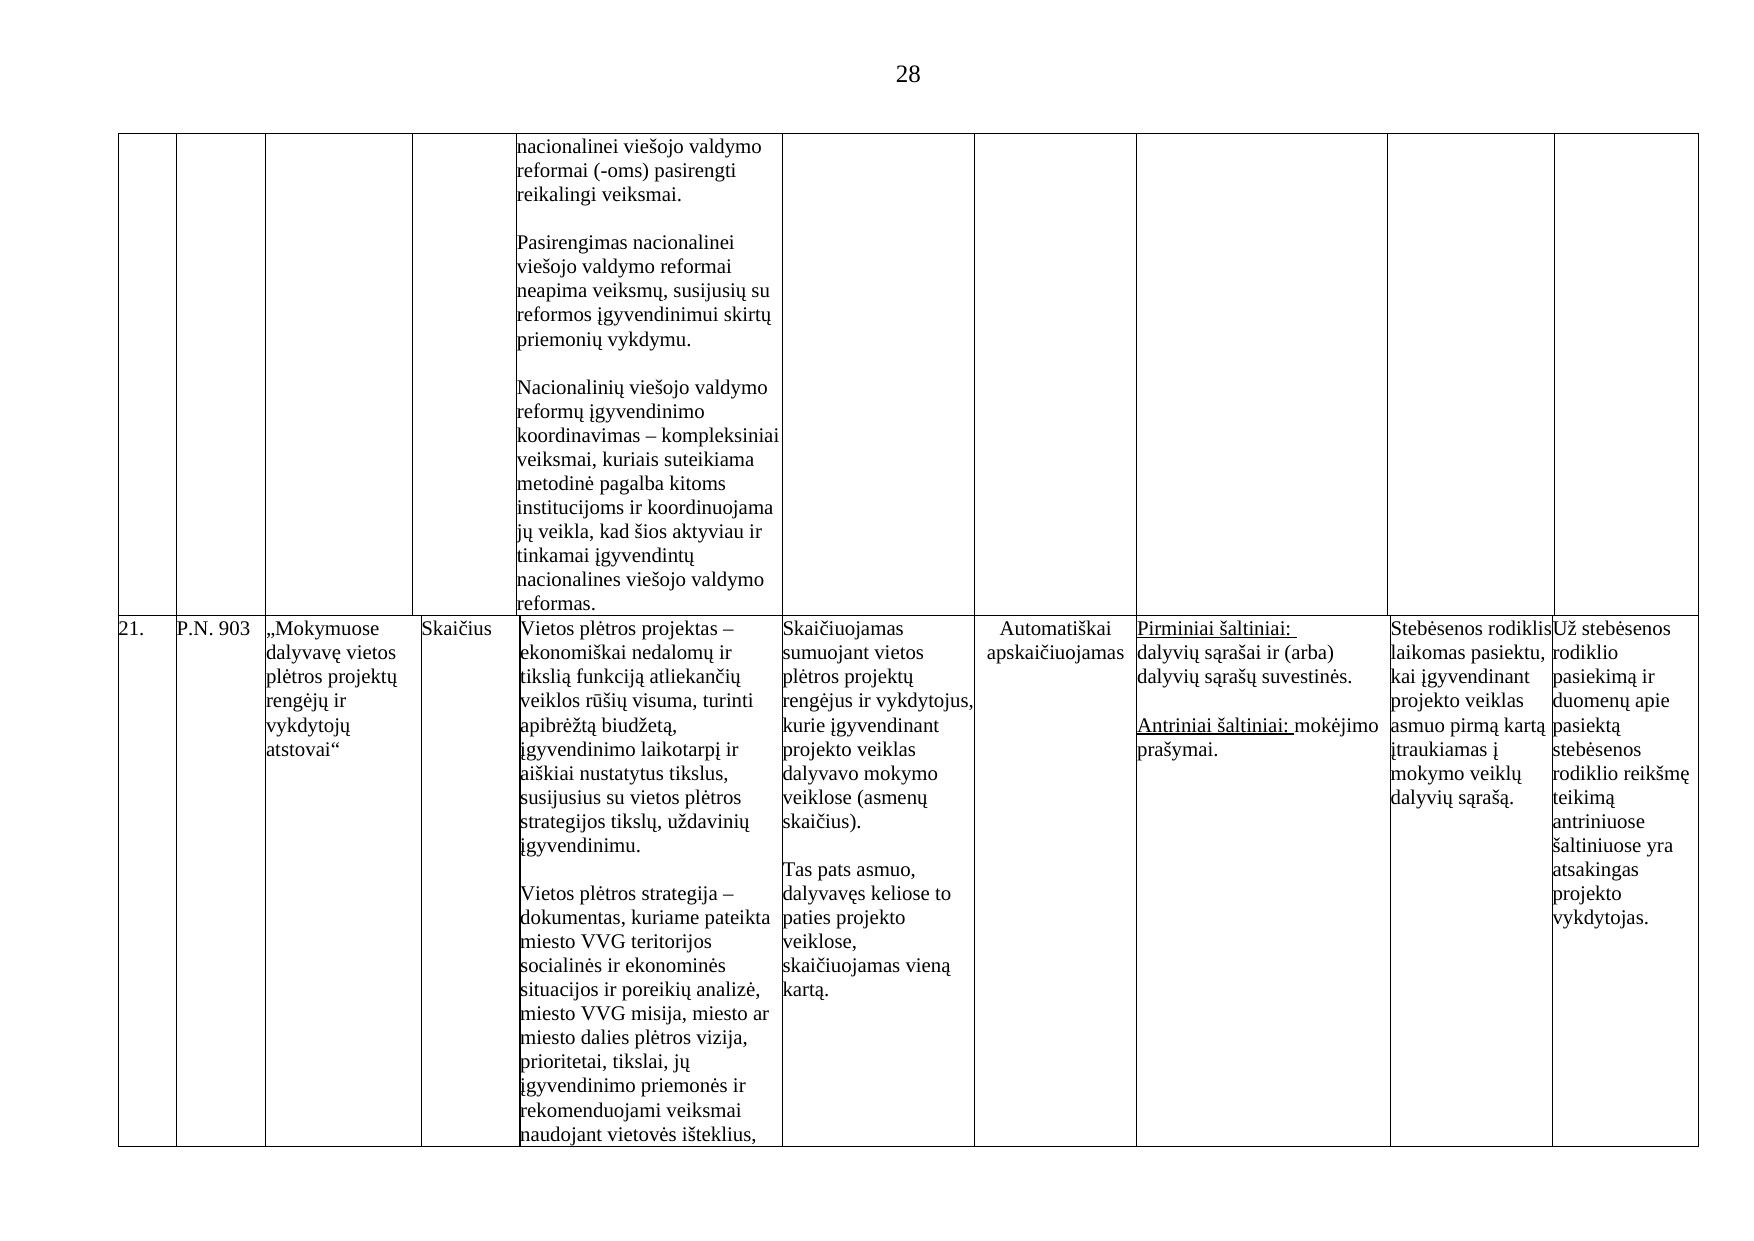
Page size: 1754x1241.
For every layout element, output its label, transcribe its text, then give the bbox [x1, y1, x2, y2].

table_cell [1555, 134, 1698, 615]
table_cell [119, 134, 176, 615]
table_cell Skaičiuojamas sumuojant vietos plėtros projektų rengėjus ir vykdytojus, kurie įgyvendinant projekto veiklas dalyvavo mokymo veiklose (asmenų skaičius). Tas pats asmuo, dalyvavęs keliose to paties projekto veiklose, skaičiuojamas vieną kartą. [783, 616, 974, 1146]
table_cell [1137, 134, 1387, 615]
table_cell [783, 134, 974, 615]
table_cell Stebėsenos rodiklis laikomas pasiektu, kai įgyvendinant projekto veiklas asmuo pirmą kartą įtraukiamas į mokymo veiklų dalyvių sąrašą. [1391, 616, 1552, 1146]
table_cell nacionalinei viešojo valdymo reformai (-oms) pasirengti reikalingi veiksmai. Pasirengimas nacionalinei viešojo valdymo reformai neapima veiksmų, susijusių su reformos įgyvendinimui skirtų priemonių vykdymu. Nacionalinių viešojo valdymo reformų įgyvendinimo koordinavimas – kompleksiniai veiksmai, kuriais suteikiama metodinė pagalba kitoms institucijoms ir koordinuojama jų veikla, kad šios aktyviau ir tinkamai įgyvendintų nacionalines viešojo valdymo reformas. [517, 134, 782, 615]
table_cell P.N. 903 [177, 616, 265, 1146]
table_cell Automatiškai apskaičiuojamas [975, 616, 1136, 1146]
table_cell 21. [119, 616, 176, 1146]
table_cell [413, 134, 516, 615]
table_cell Už stebėsenos rodiklio pasiekimą ir duomenų apie pasiektą stebėsenos rodiklio reikšmę teikimą antriniuose šaltiniuose yra atsakingas projekto vykdytojas. [1553, 616, 1698, 1146]
table_cell Skaičius [422, 616, 519, 1146]
table_cell Vietos plėtros projektas –ekonomiškai nedalomų ir tikslią funkciją atliekančių veiklos rūšių visuma, turinti apibrėžtą biudžetą, įgyvendinimo laikotarpį ir aiškiai nustatytus tikslus, susijusius su vietos plėtros strategijos tikslų, uždavinių įgyvendinimu. Vietos plėtros strategija – dokumentas, kuriame pateikta miesto VVG teritorijos socialinės ir ekonominės situacijos ir poreikių analizė, miesto VVG misija, miesto ar miesto dalies plėtros vizija, prioritetai, tikslai, jų įgyvendinimo priemonės ir rekomenduojami veiksmai naudojant vietovės išteklius, [521, 616, 782, 1146]
table_cell Pirminiai šaltiniai: dalyvių sąrašai ir (arba) dalyvių sąrašų suvestinės. Antriniai šaltiniai: mokėjimo prašymai. [1137, 616, 1390, 1146]
table_cell [1388, 134, 1554, 615]
table_cell [177, 134, 265, 615]
table_cell [266, 134, 412, 615]
table_cell „Mokymuose dalyvavę vietos plėtros projektų rengėjų ir vykdytojų atstovai“ [266, 616, 421, 1146]
table_cell [975, 134, 1136, 615]
